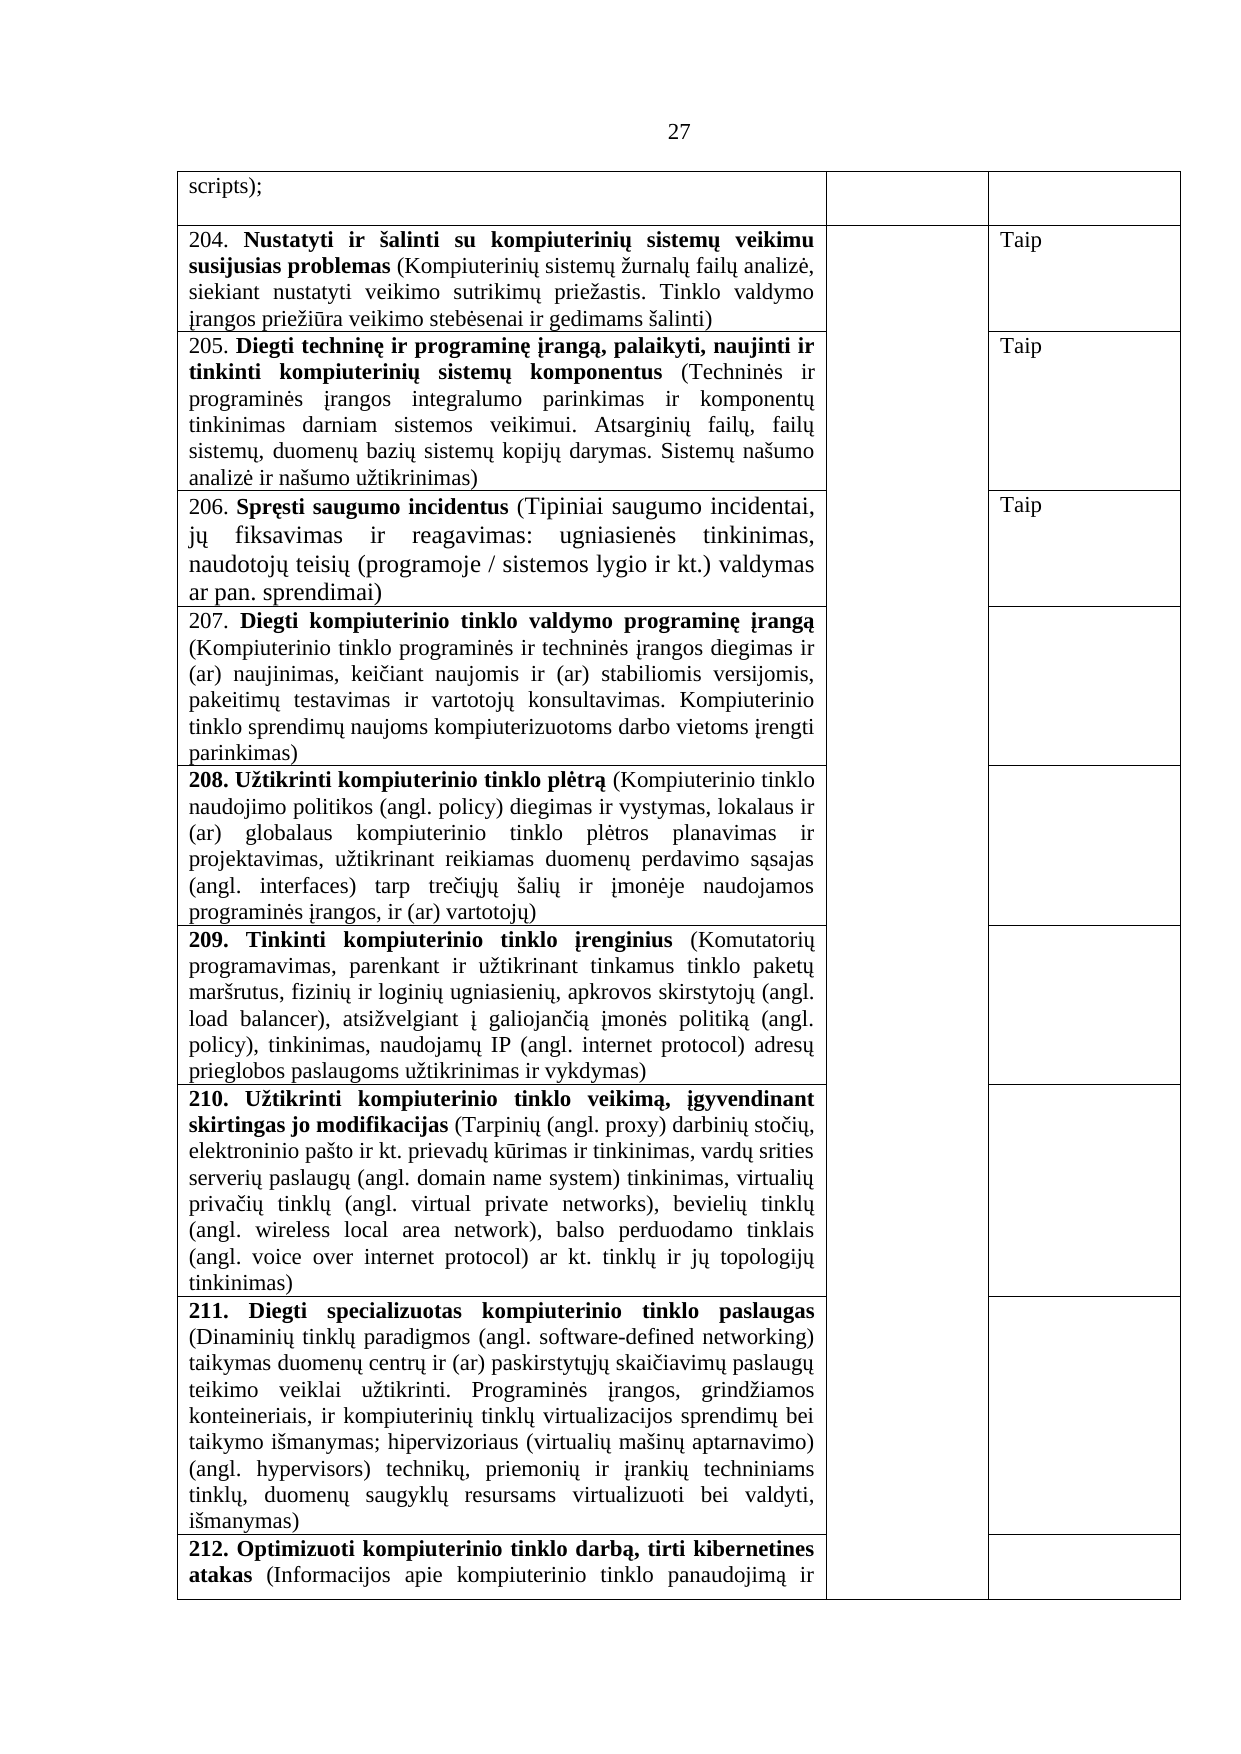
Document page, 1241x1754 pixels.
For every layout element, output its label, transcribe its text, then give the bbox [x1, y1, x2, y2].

table_cell 206. Spręsti saugumo incidentus (Tipiniai saugumo incidentai, jų fiksavimas ir reagavimas: ugniasienės tinkinimas, naudotojų teisių (programoje / sistemos lygio ir kt.) valdymas ar pan. sprendimai) [178, 491, 826, 606]
table_cell 211. Diegti specializuotas kompiuterinio tinklo paslaugas (Dinaminių tinklų paradigmos (angl. software-defined networking) taikymas duomenų centrų ir (ar) paskirstytųjų skaičiavimų paslaugų teikimo veiklai užtikrinti. Programinės įrangos, grindžiamos konteineriais, ir kompiuterinių tinklų virtualizacijos sprendimų bei taikymo išmanymas; hipervizoriaus (virtualių mašinų aptarnavimo) (angl. hypervisors) technikų, priemonių ir įrankių techniniams tinklų, duomenų saugyklų resursams virtualizuoti bei valdyti, išmanymas) [178, 1297, 826, 1534]
table_cell 208. Užtikrinti kompiuterinio tinklo plėtrą (Kompiuterinio tinklo naudojimo politikos (angl. policy) diegimas ir vystymas, lokalaus ir (ar) globalaus kompiuterinio tinklo plėtros planavimas ir projektavimas, užtikrinant reikiamas duomenų perdavimo sąsajas (angl. interfaces) tarp trečiųjų šalių ir įmonėje naudojamos programinės įrangos, ir (ar) vartotojų) [178, 766, 826, 924]
table_cell scripts); [178, 172, 826, 224]
table_cell 205. Diegti techninę ir programinę įrangą, palaikyti, naujinti ir tinkinti kompiuterinių sistemų komponentus (Techninės ir programinės įrangos integralumo parinkimas ir komponentų tinkinimas darniam sistemos veikimui. Atsarginių failų, failų sistemų, duomenų bazių sistemų kopijų darymas. Sistemų našumo analizė ir našumo užtikrinimas) [178, 332, 826, 490]
table_cell [989, 607, 1180, 765]
table_cell 207. Diegti kompiuterinio tinklo valdymo programinę įrangą (Kompiuterinio tinklo programinės ir techninės įrangos diegimas ir (ar) naujinimas, keičiant naujomis ir (ar) stabiliomis versijomis, pakeitimų testavimas ir vartotojų konsultavimas. Kompiuterinio tinklo sprendimų naujoms kompiuterizuotoms darbo vietoms įrengti parinkimas) [178, 607, 826, 765]
table_cell [989, 766, 1180, 924]
table_cell Taip [989, 332, 1180, 490]
table_cell Taip [989, 226, 1180, 331]
table_cell 209. Tinkinti kompiuterinio tinklo įrenginius (Komutatorių programavimas, parenkant ir užtikrinant tinkamus tinklo paketų maršrutus, fizinių ir loginių ugniasienių, apkrovos skirstytojų (angl. load balancer), atsižvelgiant į galiojančią įmonės politiką (angl. policy), tinkinimas, naudojamų IP (angl. internet protocol) adresų prieglobos paslaugoms užtikrinimas ir vykdymas) [178, 926, 826, 1084]
table_cell 204. Nustatyti ir šalinti su kompiuterinių sistemų veikimu susijusias problemas (Kompiuterinių sistemų žurnalų failų analizė, siekiant nustatyti veikimo sutrikimų priežastis. Tinklo valdymo įrangos priežiūra veikimo stebėsenai ir gedimams šalinti) [178, 226, 826, 331]
table_cell [989, 1085, 1180, 1296]
table_cell 212. Optimizuoti kompiuterinio tinklo darbą, tirti kibernetines atakas (Informacijos apie kompiuterinio tinklo panaudojimą ir [178, 1535, 826, 1598]
table_cell [989, 926, 1180, 1084]
table_cell [827, 172, 988, 224]
table_cell [989, 172, 1180, 224]
table_cell Taip [989, 491, 1180, 606]
table_cell [989, 1297, 1180, 1534]
table_cell [989, 1535, 1180, 1598]
table_cell 210. Užtikrinti kompiuterinio tinklo veikimą, įgyvendinant skirtingas jo modifikacijas (Tarpinių (angl. proxy) darbinių stočių, elektroninio pašto ir kt. prievadų kūrimas ir tinkinimas, vardų srities serverių paslaugų (angl. domain name system) tinkinimas, virtualių privačių tinklų (angl. virtual private networks), bevielių tinklų (angl. wireless local area network), balso perduodamo tinklais (angl. voice over internet protocol) ar kt. tinklų ir jų topologijų tinkinimas) [178, 1085, 826, 1296]
table_cell [827, 226, 988, 1598]
